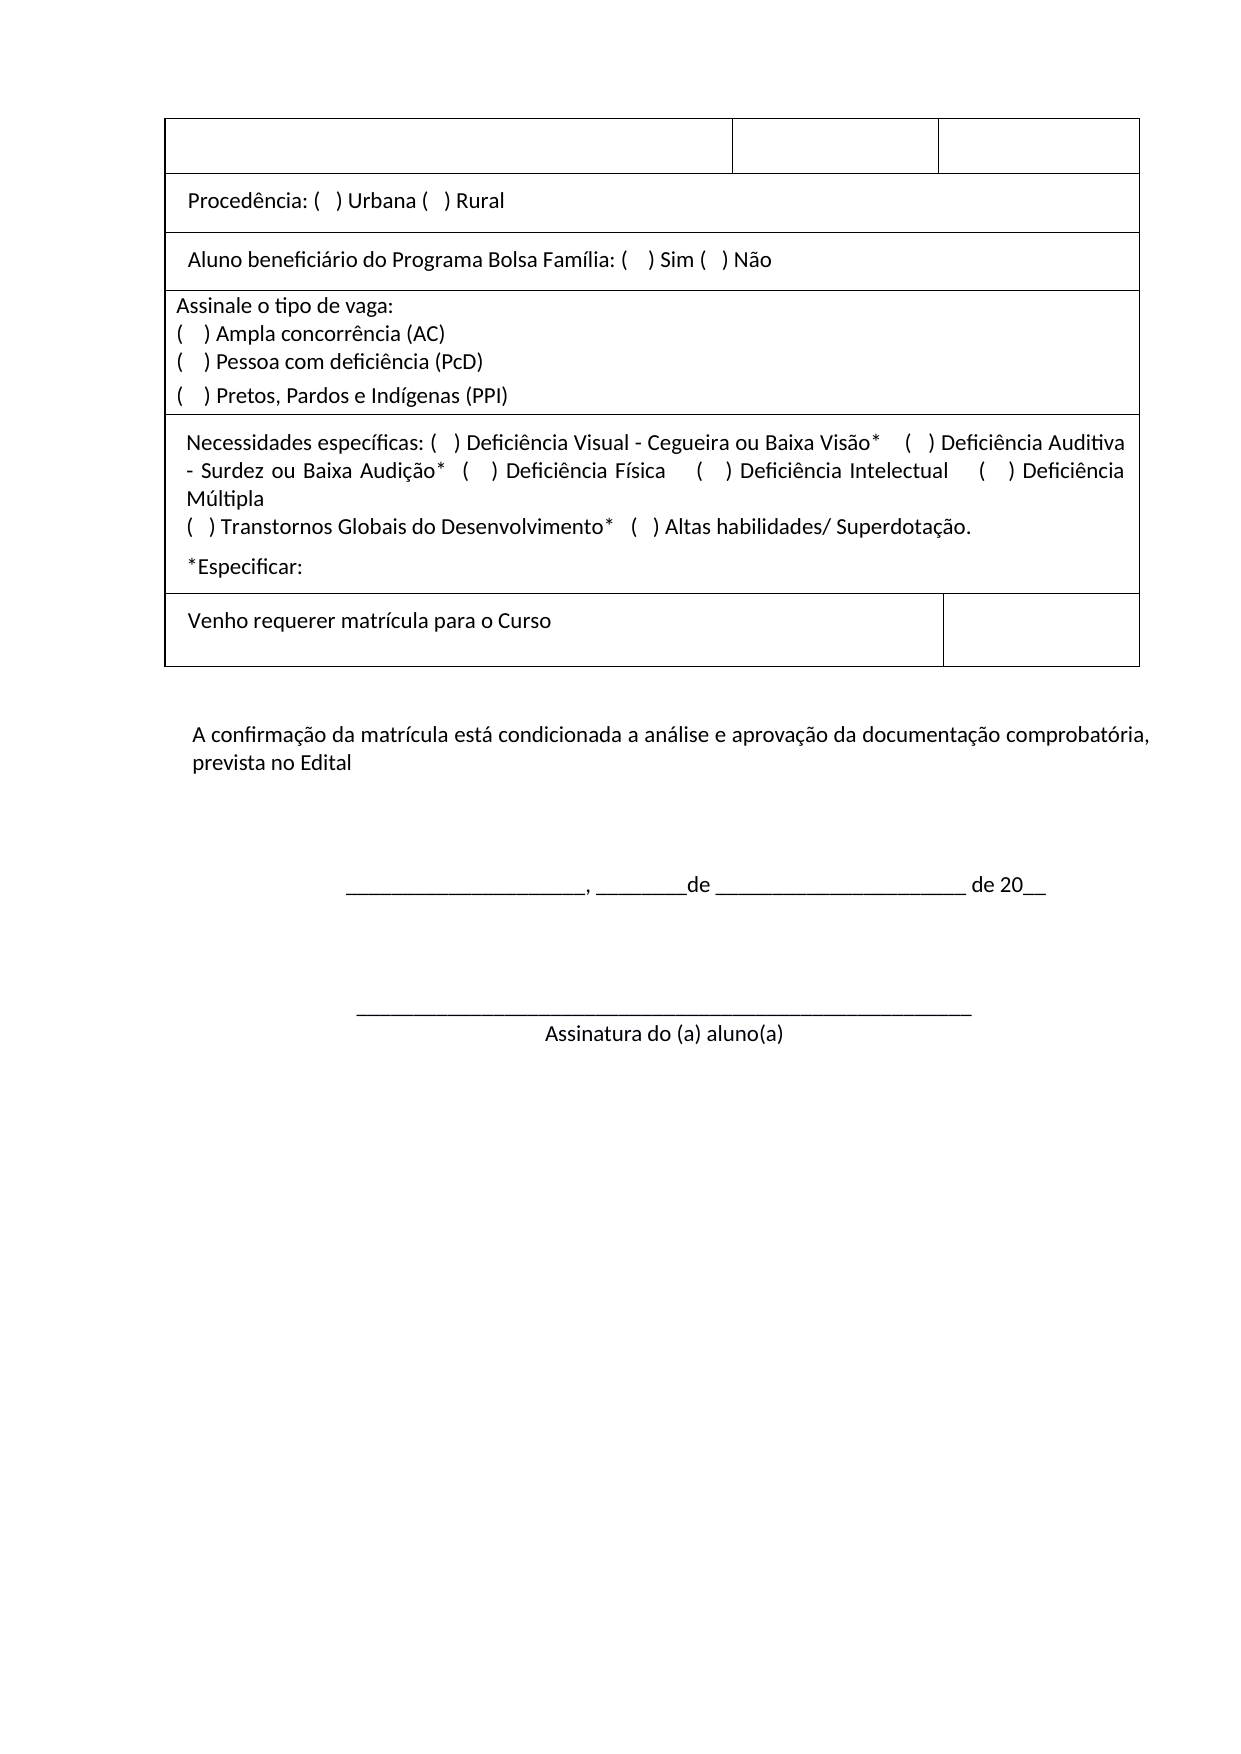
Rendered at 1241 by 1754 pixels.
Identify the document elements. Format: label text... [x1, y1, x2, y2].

table_cell Necessidades específicas: ( ) Deficiência Visual - Cegueira ou Baixa Visão* ( ) Deficiência Auditiva - Surdez ou Baixa Audição* ( ) Deficiência Física ( ) Deficiência Intelectual ( ) Deficiência Múltipla ( ) Transtornos Globais do Desenvolvimento* ( ) Altas habilidades/ Superdotação. *Especificar: [166, 415, 1139, 593]
table_cell ( ) Pretos, Pardos e Indígenas (PPI) [166, 381, 1139, 414]
table_cell [166, 119, 732, 173]
table_cell [944, 594, 1139, 666]
table_cell Assinale o tipo de vaga: ( ) Ampla concorrência (AC) [166, 291, 1139, 347]
text A confirmação da matrícula está condicionada a análise e aprovação da documentação comprobatória, prevista no Edital [192, 720, 1152, 776]
table_cell Procedência: ( ) Urbana ( ) Rural [166, 174, 1139, 232]
table_cell Venho requerer matrícula para o Curso [166, 594, 943, 666]
table_cell Aluno beneficiário do Programa Bolsa Família: ( ) Sim ( ) Não [166, 233, 1139, 290]
table_cell ( ) Pessoa com deficiência (PcD) [166, 348, 1139, 381]
table_cell [733, 119, 938, 173]
text ______________________________________________________ Assinatura do (a) aluno(a) [177, 991, 1152, 1047]
subtitle _____________________, ________de ______________________ de 20__ [190, 870, 1143, 898]
table_cell [939, 119, 1139, 173]
